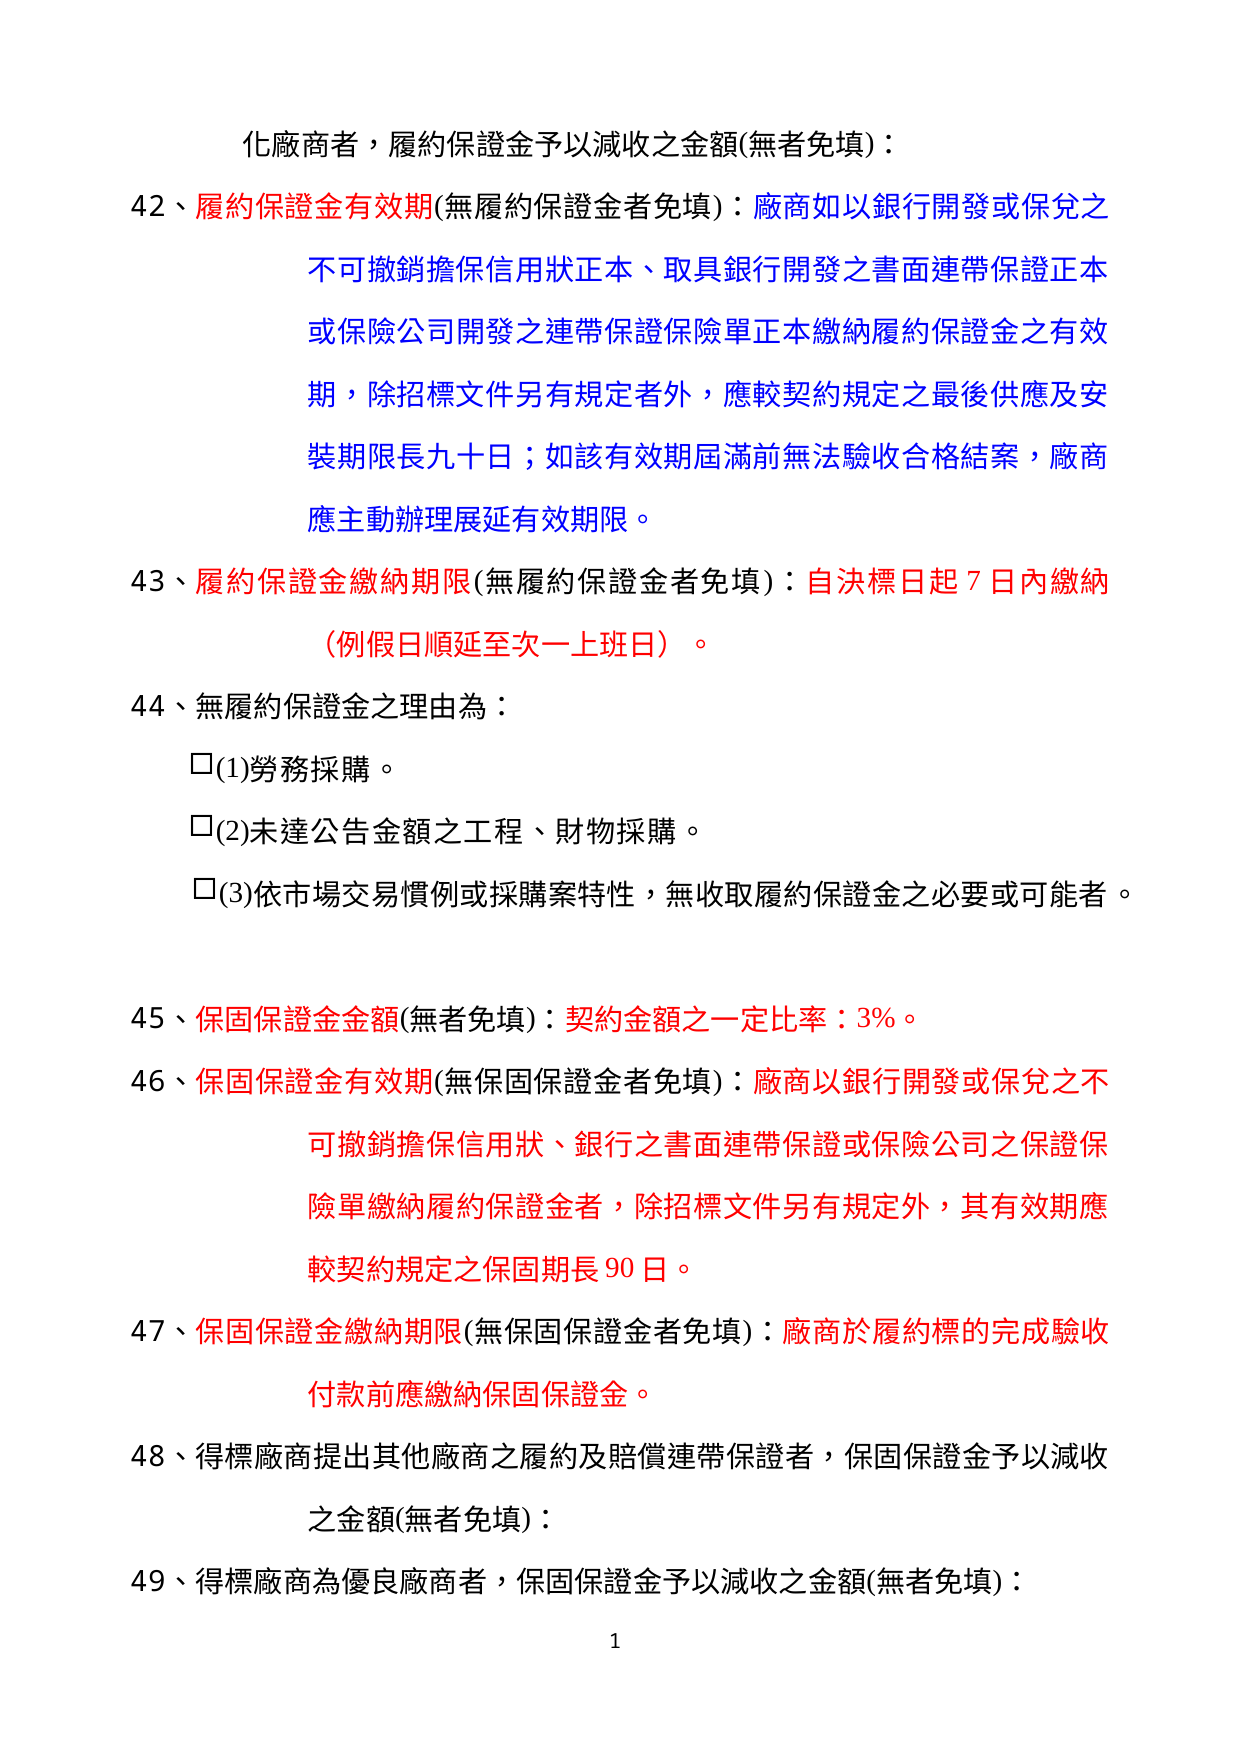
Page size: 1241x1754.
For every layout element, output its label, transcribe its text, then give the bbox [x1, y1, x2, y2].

text 化廠商者，履約保證金予以減收之金額(無者免填)： [242, 101, 1110, 163]
list 履約保證金有效期(無履約保證金者免填)：廠商如以銀行開發或保兌之不可撤銷擔保信用狀正本、取具銀行開發之書面連帶保證正本或保險公司開發之連帶保證保險單正本繳納履約保證金之有效期，除招標文件另有規定者外，應較契約規定之最後供應及安裝期限長九十日；如該有效期屆滿前無法驗收合格結案，廠商應主動辦理展延有效期限。 [130, 163, 1110, 538]
list 保固保證金金額(無者免填)：契約金額之一定比率：3%。 [130, 976, 1110, 1038]
text (2)未達公告金額之工程、財物採購。 [130, 788, 1110, 851]
list 得標廠商提出其他廠商之履約及賠償連帶保證者，保固保證金予以減收之金額(無者免填)： [130, 1413, 1110, 1538]
text (3)依市場交易慣例或採購案特性，無收取履約保證金之必要或可能者。 [130, 851, 1110, 976]
list 保固保證金繳納期限(無保固保證金者免填)：廠商於履約標的完成驗收付款前應繳納保固保證金。 [130, 1288, 1110, 1413]
text (1)勞務採購。 [130, 726, 1110, 788]
list 履約保證金繳納期限(無履約保證金者免填)：自決標日起7日內繳納（例假日順延至次一上班日）。 [130, 538, 1110, 663]
list 保固保證金有效期(無保固保證金者免填)：廠商以銀行開發或保兌之不可撤銷擔保信用狀、銀行之書面連帶保證或保險公司之保證保險單繳納履約保證金者，除招標文件另有規定外，其有效期應較契約規定之保固期長90日。 [130, 1038, 1110, 1288]
list 無履約保證金之理由為： [130, 663, 1110, 726]
list 得標廠商為優良廠商者，保固保證金予以減收之金額(無者免填)： [130, 1538, 1110, 1601]
